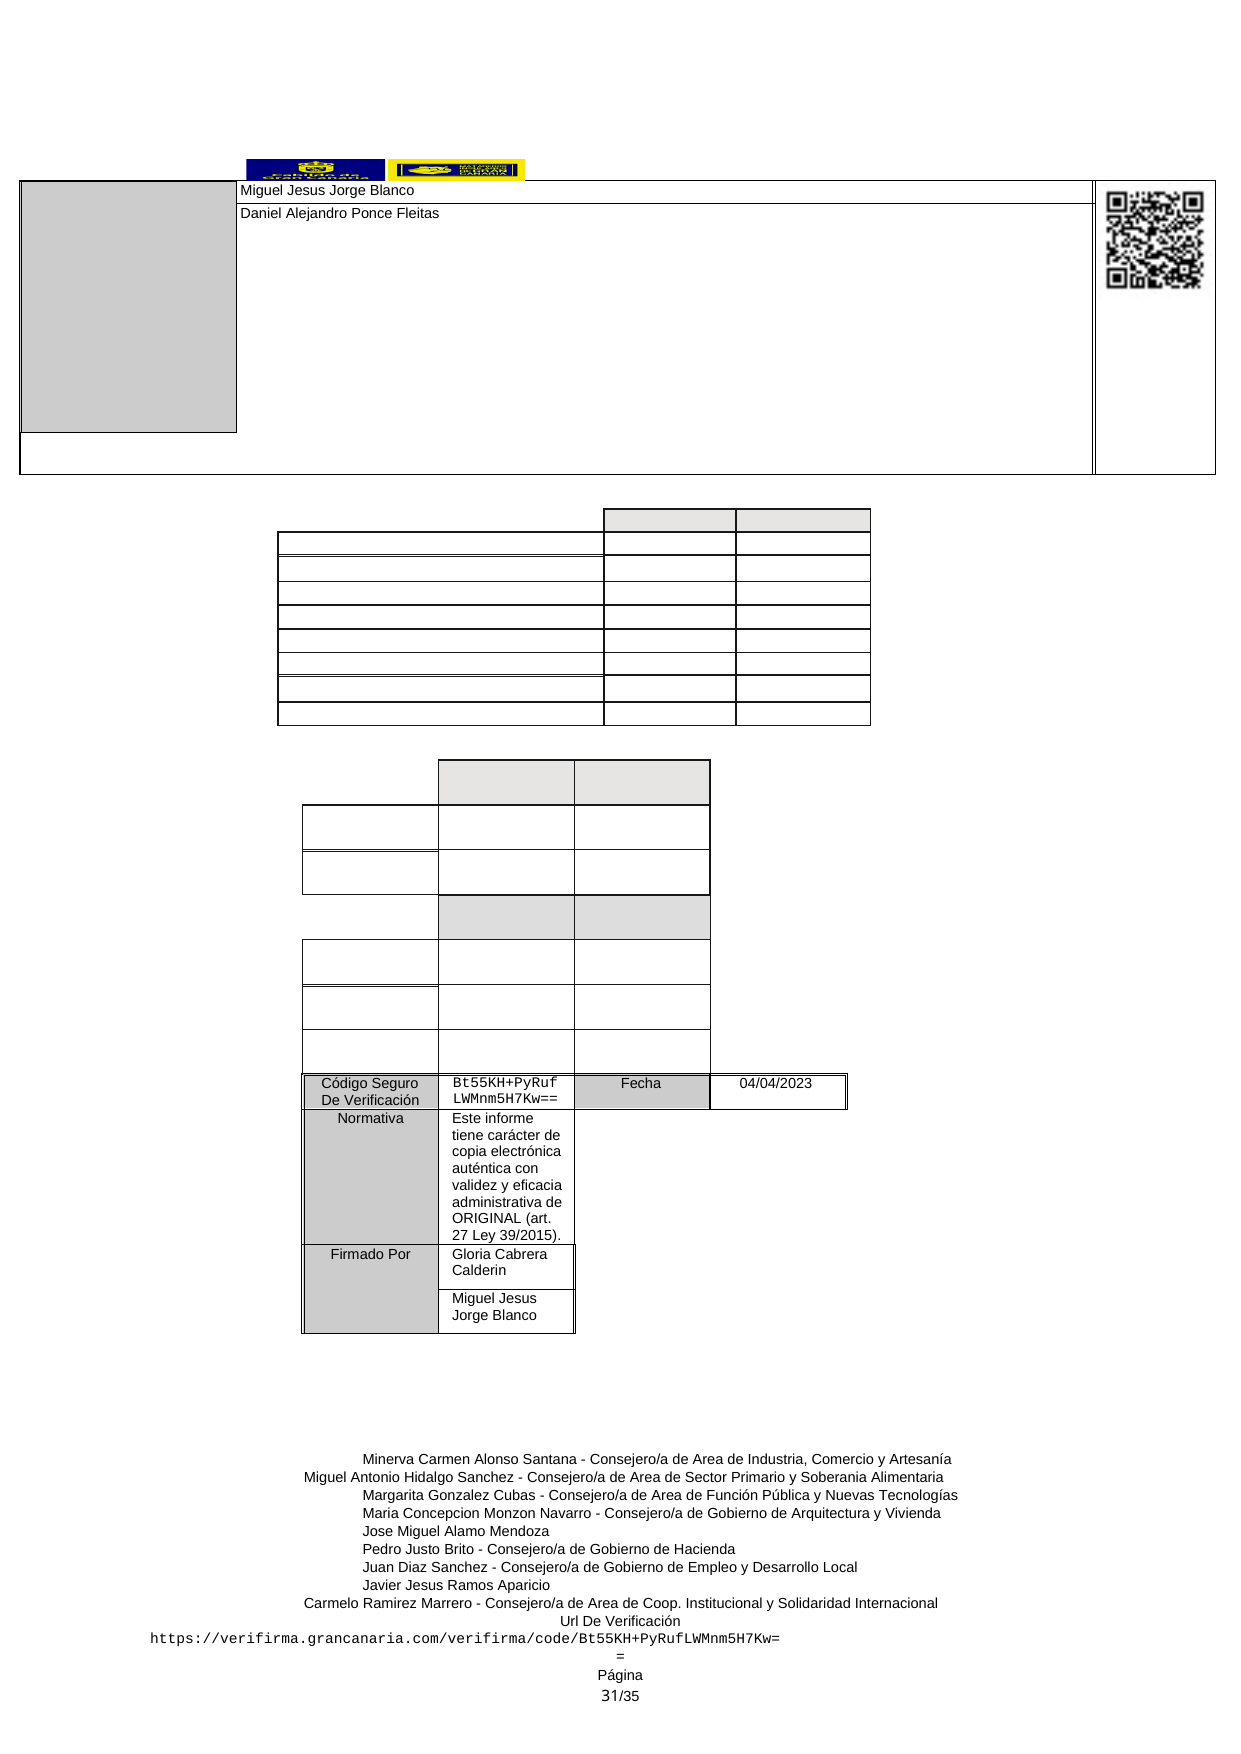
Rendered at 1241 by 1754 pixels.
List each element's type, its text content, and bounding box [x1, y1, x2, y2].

table_cell [575, 850, 709, 894]
table_cell [575, 806, 709, 849]
table_cell [737, 703, 870, 724]
table_cell [21, 433, 236, 474]
table_cell [303, 1030, 438, 1073]
table_cell [575, 1030, 710, 1073]
table_cell [605, 533, 735, 554]
table_header [575, 761, 709, 804]
table_cell [575, 896, 710, 939]
table_cell [22, 182, 236, 432]
table_cell [303, 852, 438, 894]
table_cell [279, 606, 603, 628]
table_cell [439, 806, 574, 849]
table_cell [279, 677, 603, 701]
table_header [439, 761, 574, 804]
picture [246, 159, 526, 181]
table_cell [439, 1030, 574, 1073]
table_cell [575, 985, 710, 1029]
table_cell [605, 703, 735, 724]
table_cell [737, 582, 870, 604]
table_cell [737, 556, 870, 581]
table_cell [575, 940, 710, 983]
table_cell Este informe tiene carácter de copia electrónica auténtica con validez y eficacia administrativa de ORIGINAL (art. 27 Ley 39/2015). [439, 1110, 574, 1244]
table_cell [439, 985, 574, 1029]
table_header [303, 759, 438, 804]
table_cell [303, 940, 438, 983]
table_cell [737, 533, 870, 554]
table_cell [303, 895, 438, 939]
table_cell [439, 896, 574, 939]
table_cell [279, 582, 603, 604]
table_cell [737, 630, 870, 651]
table_cell [303, 987, 438, 1029]
table_cell [737, 606, 870, 628]
table_cell [737, 653, 870, 674]
table_cell [303, 806, 438, 849]
table_header [605, 510, 735, 531]
table_cell [279, 557, 603, 581]
table_cell [605, 606, 735, 628]
table_cell [605, 556, 735, 581]
table_cell Normativa [305, 1110, 438, 1244]
table_cell [605, 582, 735, 604]
table_header [737, 510, 870, 531]
table_cell [279, 630, 603, 651]
picture [1096, 182, 1215, 301]
table_header [1096, 301, 1215, 474]
table_cell Código Seguro De Verificación [305, 1076, 438, 1108]
table_cell [279, 653, 603, 674]
table_cell Daniel Alejandro Ponce Fleitas [236, 204, 1092, 474]
table_cell 04/04/2023 [711, 1076, 845, 1108]
table_cell [605, 630, 735, 651]
table_cell [279, 703, 603, 724]
table_header [278, 508, 603, 531]
table_cell [605, 676, 735, 701]
table_cell Bt55KH+PyRufLWMnm5H7Kw== [439, 1076, 574, 1108]
table_cell Miguel Jesus Jorge Blanco [439, 1290, 573, 1333]
table_cell [439, 940, 574, 983]
table_cell [279, 533, 603, 554]
table_cell [737, 676, 870, 701]
table_cell [439, 850, 574, 894]
table_cell [605, 653, 735, 674]
table_cell Gloria Cabrera Calderin [439, 1245, 573, 1288]
table_cell Fecha [575, 1076, 709, 1108]
table_cell Firmado Por [305, 1245, 438, 1333]
table_cell Miguel Jesus Jorge Blanco [237, 181, 1092, 203]
